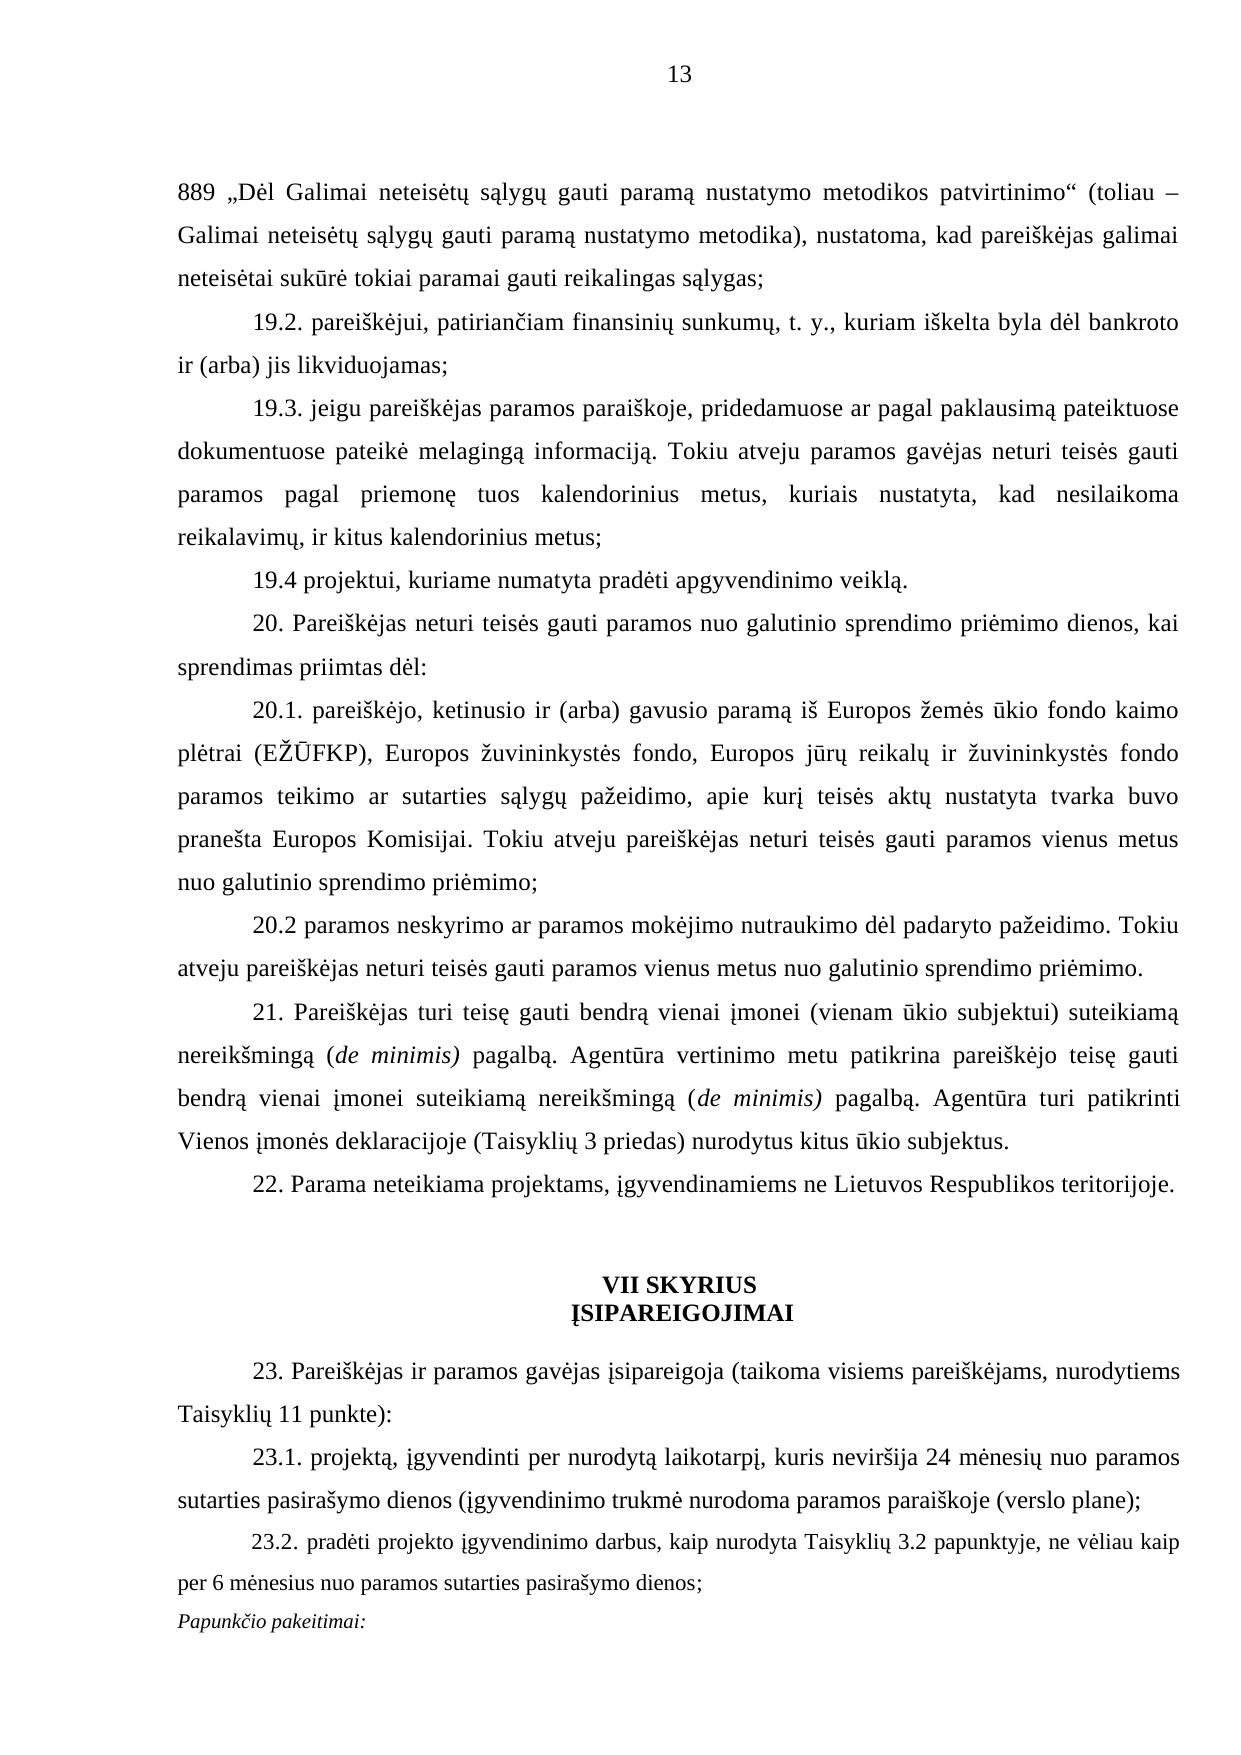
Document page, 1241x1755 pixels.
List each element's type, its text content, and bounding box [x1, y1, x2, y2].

text 19.4 projektui, kuriame numatyta pradėti apgyvendinimo veiklą. [177, 565, 1181, 594]
text 23.2. pradėti projekto įgyvendinimo darbus, kaip nurodyta Taisyklių 3.2 papunktyje, ne vėliau kaip per 6 mėnesius nuo paramos sutarties pasirašymo dienos; [177, 1528, 1181, 1596]
text 20.1. pareiškėjo, ketinusio ir (arba) gavusio paramą iš Europos žemės ūkio fondo kaimo plėtrai (EŽŪFKP), Europos žuvininkystės fondo, Europos jūrų reikalų ir žuvininkystės fondo paramos teikimo ar sutarties sąlygų pažeidimo, apie kurį teisės aktų nustatyta tvarka buvo pranešta Europos Komisijai. Tokiu atveju pareiškėjas neturi teisės gauti paramos vienus metus nuo galutinio sprendimo priėmimo; [177, 695, 1181, 896]
text 19.2. pareiškėjui, patiriančiam finansinių sunkumų, t. y., kuriam iškelta byla dėl bankroto ir (arba) jis likviduojamas; [177, 307, 1181, 378]
text 19.3. jeigu pareiškėjas paramos paraiškoje, pridedamuose ar pagal paklausimą pateiktuose dokumentuose pateikė melagingą informaciją. Tokiu atveju paramos gavėjas neturi teisės gauti paramos pagal priemonę tuos kalendorinius metus, kuriais nustatyta, kad nesilaikoma reikalavimų, ir kitus kalendorinius metus; [177, 393, 1181, 551]
text 23.1. projektą, įgyvendinti per nurodytą laikotarpį, kuris neviršija 24 mėnesių nuo paramos sutarties pasirašymo dienos (įgyvendinimo trukmė nurodoma paramos paraiškoje (verslo plane); [177, 1442, 1181, 1514]
text VII SKYRIUS [177, 1270, 1181, 1298]
text Papunkčio pakeitimai: [177, 1609, 1181, 1633]
text 23. Pareiškėjas ir paramos gavėjas įsipareigoja (taikoma visiems pareiškėjams, nurodytiems Taisyklių 11 punkte): [177, 1356, 1181, 1428]
text 889 „Dėl Galimai neteisėtų sąlygų gauti paramą nustatymo metodikos patvirtinimo“ (toliau – Galimai neteisėtų sąlygų gauti paramą nustatymo metodika), nustatoma, kad pareiškėjas galimai neteisėtai sukūrė tokiai paramai gauti reikalingas sąlygas; [177, 177, 1181, 292]
text 21. Pareiškėjas turi teisę gauti bendrą vienai įmonei (vienam ūkio subjektui) suteikiamą nereikšmingą (de minimis) pagalbą. Agentūra vertinimo metu patikrina pareiškėjo teisę gauti bendrą vienai įmonei suteikiamą nereikšmingą (de minimis) pagalbą. Agentūra turi patikrinti Vienos įmonės deklaracijoje (Taisyklių 3 priedas) nurodytus kitus ūkio subjektus. [177, 997, 1181, 1155]
text 20. Pareiškėjas neturi teisės gauti paramos nuo galutinio sprendimo priėmimo dienos, kai sprendimas priimtas dėl: [177, 608, 1181, 680]
text 22. Parama neteikiama projektams, įgyvendinamiems ne Lietuvos Respublikos teritorijoje. [177, 1169, 1181, 1198]
text ĮSIPAREIGOJIMAI [177, 1298, 1181, 1327]
text 20.2 paramos neskyrimo ar paramos mokėjimo nutraukimo dėl padaryto pažeidimo. Tokiu atveju pareiškėjas neturi teisės gauti paramos vienus metus nuo galutinio sprendimo priėmimo. [177, 910, 1181, 982]
